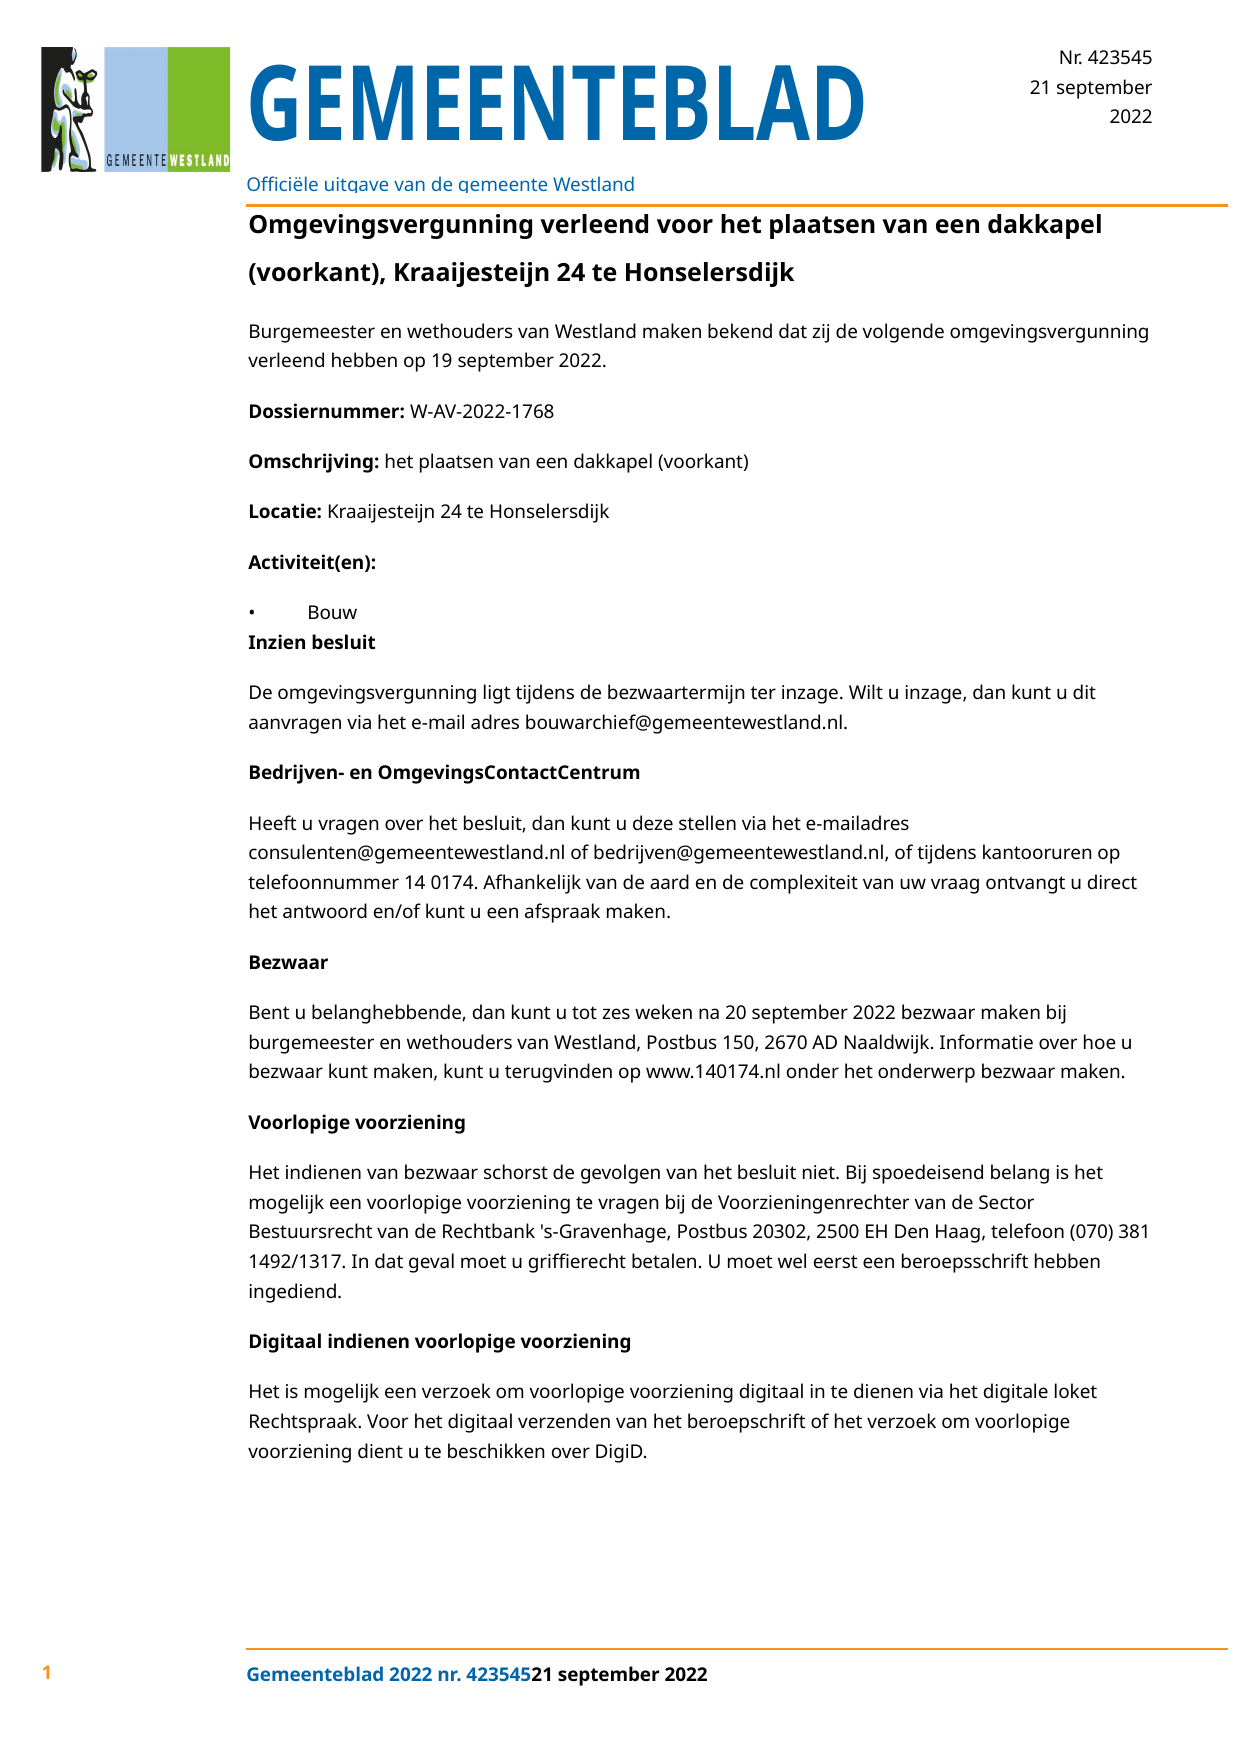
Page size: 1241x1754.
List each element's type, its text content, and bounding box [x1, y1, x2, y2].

text Locatie: Kraaijesteijn 24 te Honselersdijk [248, 499, 1152, 524]
text Omschrijving: het plaatsen van een dakkapel (voorkant) [248, 448, 1152, 474]
text Digitaal indienen voorlopige voorziening [248, 1328, 1152, 1354]
text Activiteit(en): [248, 549, 1152, 575]
text Burgemeester en wethouders van Westland maken bekend dat zij de volgende omgevingsvergunning verleend hebben op 19 september 2022. [248, 318, 1152, 373]
text Voorlopige voorziening [248, 1109, 1152, 1135]
text Bedrijven- en OmgevingsContactCentrum [248, 759, 1152, 785]
text Bent u belanghebbende, dan kunt u tot zes weken na 20 september 2022 bezwaar maken bij burgemeester en wethouders van Westland, Postbus 150, 2670 AD Naaldwijk. Informatie over hoe u bezwaar kunt maken, kunt u terugvinden op www.140174.nl onder het onderwerp bezwaar maken. [248, 999, 1152, 1084]
text Het indienen van bezwaar schorst de gevolgen van het besluit niet. Bij spoedeisend belang is het mogelijk een voorlopige voorziening te vragen bij de Voorzieningenrechter van de Sector Bestuursrecht van de Rechtbank 's-Gravenhage, Postbus 20302, 2500 EH Den Haag, telefoon (070) 381 1492/1317. In dat geval moet u griffierecht betalen. U moet wel eerst een beroepsschrift hebben ingediend. [248, 1159, 1152, 1304]
text Het is mogelijk een verzoek om voorlopige voorziening digitaal in te dienen via het digitale loket Rechtspraak. Voor het digitaal verzenden van het beroepschrift of het verzoek om voorlopige voorziening dient u te beschikken over DigiD. [248, 1379, 1152, 1464]
text Dossiernummer: W-AV-2022-1768 [248, 398, 1152, 424]
text Inzien besluit [248, 629, 1152, 655]
list Bouw [248, 599, 1152, 625]
text Bezwaar [248, 949, 1152, 975]
picture [41, 47, 231, 172]
text Omgevingsvergunning verleend voor het plaatsen van een dakkapel (voorkant), Kraaijesteijn 24 te Honselersdijk [248, 207, 1152, 288]
text De omgevingsvergunning ligt tijdens de bezwaartermijn ter inzage. Wilt u inzage, dan kunt u dit aanvragen via het e-mail adres bouwarchief@gemeentewestland.nl. [248, 679, 1152, 735]
text Heeft u vragen over het besluit, dan kunt u deze stellen via het e-mailadres consulenten@gemeentewestland.nl of bedrijven@gemeentewestland.nl, of tijdens kantooruren op telefoonnummer 14 0174. Afhankelijk van de aard en de complexiteit van uw vraag ontvangt u direct het antwoord en/of kunt u een afspraak maken. [248, 810, 1152, 924]
